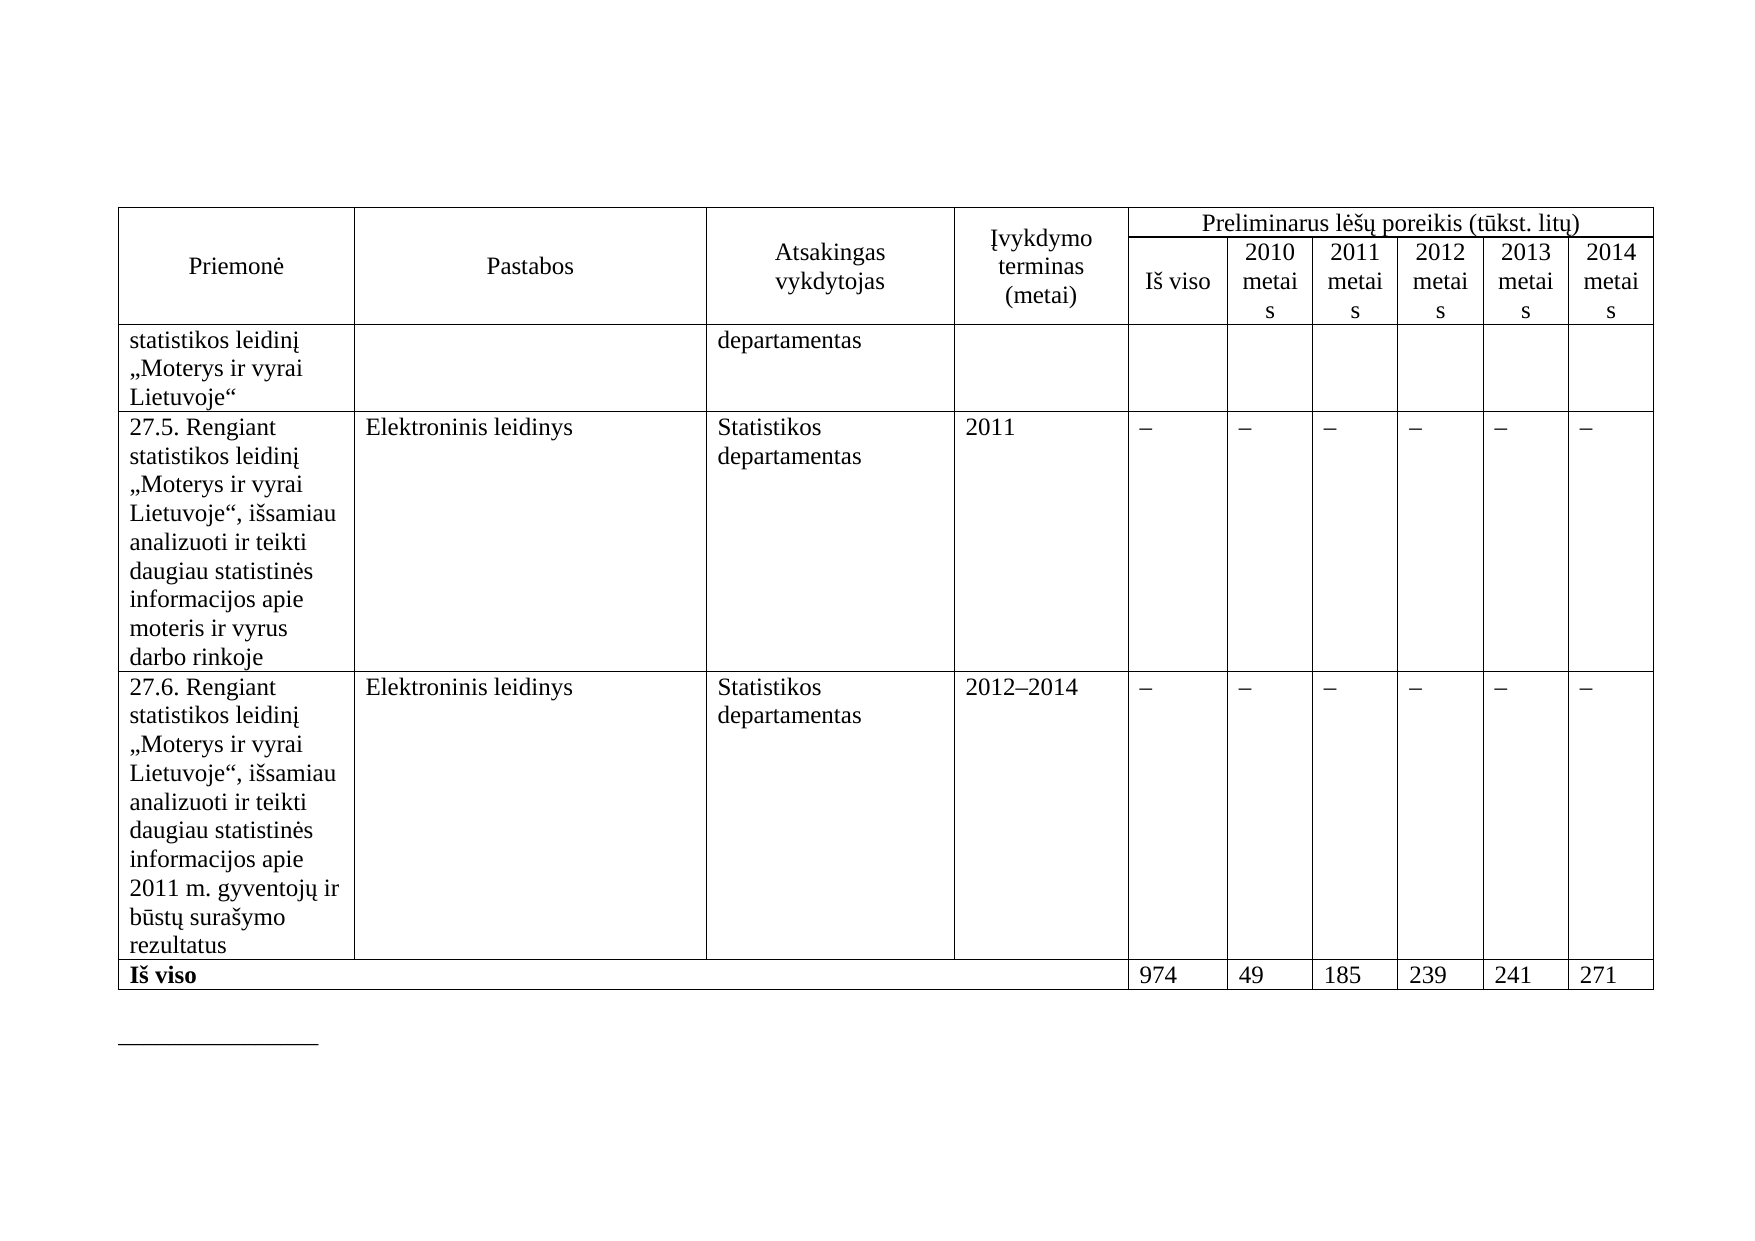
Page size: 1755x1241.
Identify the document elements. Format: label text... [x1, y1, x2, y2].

table_cell statistikos leidinį „Moterys ir vyrai Lietuvoje“ [119, 325, 354, 411]
table_cell – [1484, 672, 1568, 959]
table_cell 2012 metais [1398, 238, 1483, 324]
table_cell – [1484, 412, 1568, 671]
table_cell 241 [1484, 960, 1568, 989]
table_cell 271 [1569, 960, 1653, 989]
table_cell Elektroninis leidinys [355, 672, 706, 959]
table_cell Iš viso [1129, 238, 1227, 324]
table_cell [1569, 325, 1653, 411]
table_cell 49 [1228, 960, 1312, 989]
table_cell 2012–2014 [955, 672, 1128, 959]
table_cell 2011 metais [1313, 238, 1397, 324]
table_cell 2010 metais [1228, 238, 1312, 324]
table_cell [1484, 325, 1568, 411]
table_cell Statistikos departamentas [707, 672, 954, 959]
table_cell [1129, 325, 1227, 411]
table_cell 27.5. Rengiant statistikos leidinį „Moterys ir vyrai Lietuvoje“, išsamiau analizuoti ir teikti daugiau statistinės informacijos apie moteris ir vyrus darbo rinkoje [119, 412, 354, 671]
table_cell Iš viso [119, 960, 1128, 989]
table_cell – [1129, 412, 1227, 671]
table_cell [355, 325, 706, 411]
table_cell 239 [1398, 960, 1483, 989]
table_cell – [1398, 672, 1483, 959]
text ________________ [118, 1019, 1636, 1048]
table_header Pastabos [355, 208, 706, 324]
table_cell – [1398, 412, 1483, 671]
table_header Preliminarus lėšų poreikis (tūkst. litų) [1129, 208, 1653, 236]
table_cell – [1569, 412, 1653, 671]
table_cell 185 [1313, 960, 1397, 989]
table_cell – [1228, 412, 1312, 671]
table_header Priemonė [119, 208, 354, 324]
table_cell – [1129, 672, 1227, 959]
table_cell – [1313, 412, 1397, 671]
table_cell [1313, 325, 1397, 411]
table_cell Elektroninis leidinys [355, 412, 706, 671]
table_cell 2011 [955, 412, 1128, 671]
table_header Įvykdymo terminas (metai) [955, 208, 1128, 324]
table_cell 27.6. Rengiant statistikos leidinį „Moterys ir vyrai Lietuvoje“, išsamiau analizuoti ir teikti daugiau statistinės informacijos apie 2011 m. gyventojų ir būstų surašymo rezultatus [119, 672, 354, 959]
table_cell Statistikos departamentas [707, 412, 954, 671]
table_cell 2013 metais [1484, 238, 1568, 324]
table_cell [1398, 325, 1483, 411]
table_cell – [1569, 672, 1653, 959]
table_cell 974 [1129, 960, 1227, 989]
table_cell 2014 metais [1569, 238, 1653, 324]
table_cell departamentas [707, 325, 954, 411]
table_cell [1228, 325, 1312, 411]
table_cell – [1313, 672, 1397, 959]
table_cell – [1228, 672, 1312, 959]
table_header Atsakingas vykdytojas [707, 208, 954, 324]
table_cell [955, 325, 1128, 411]
